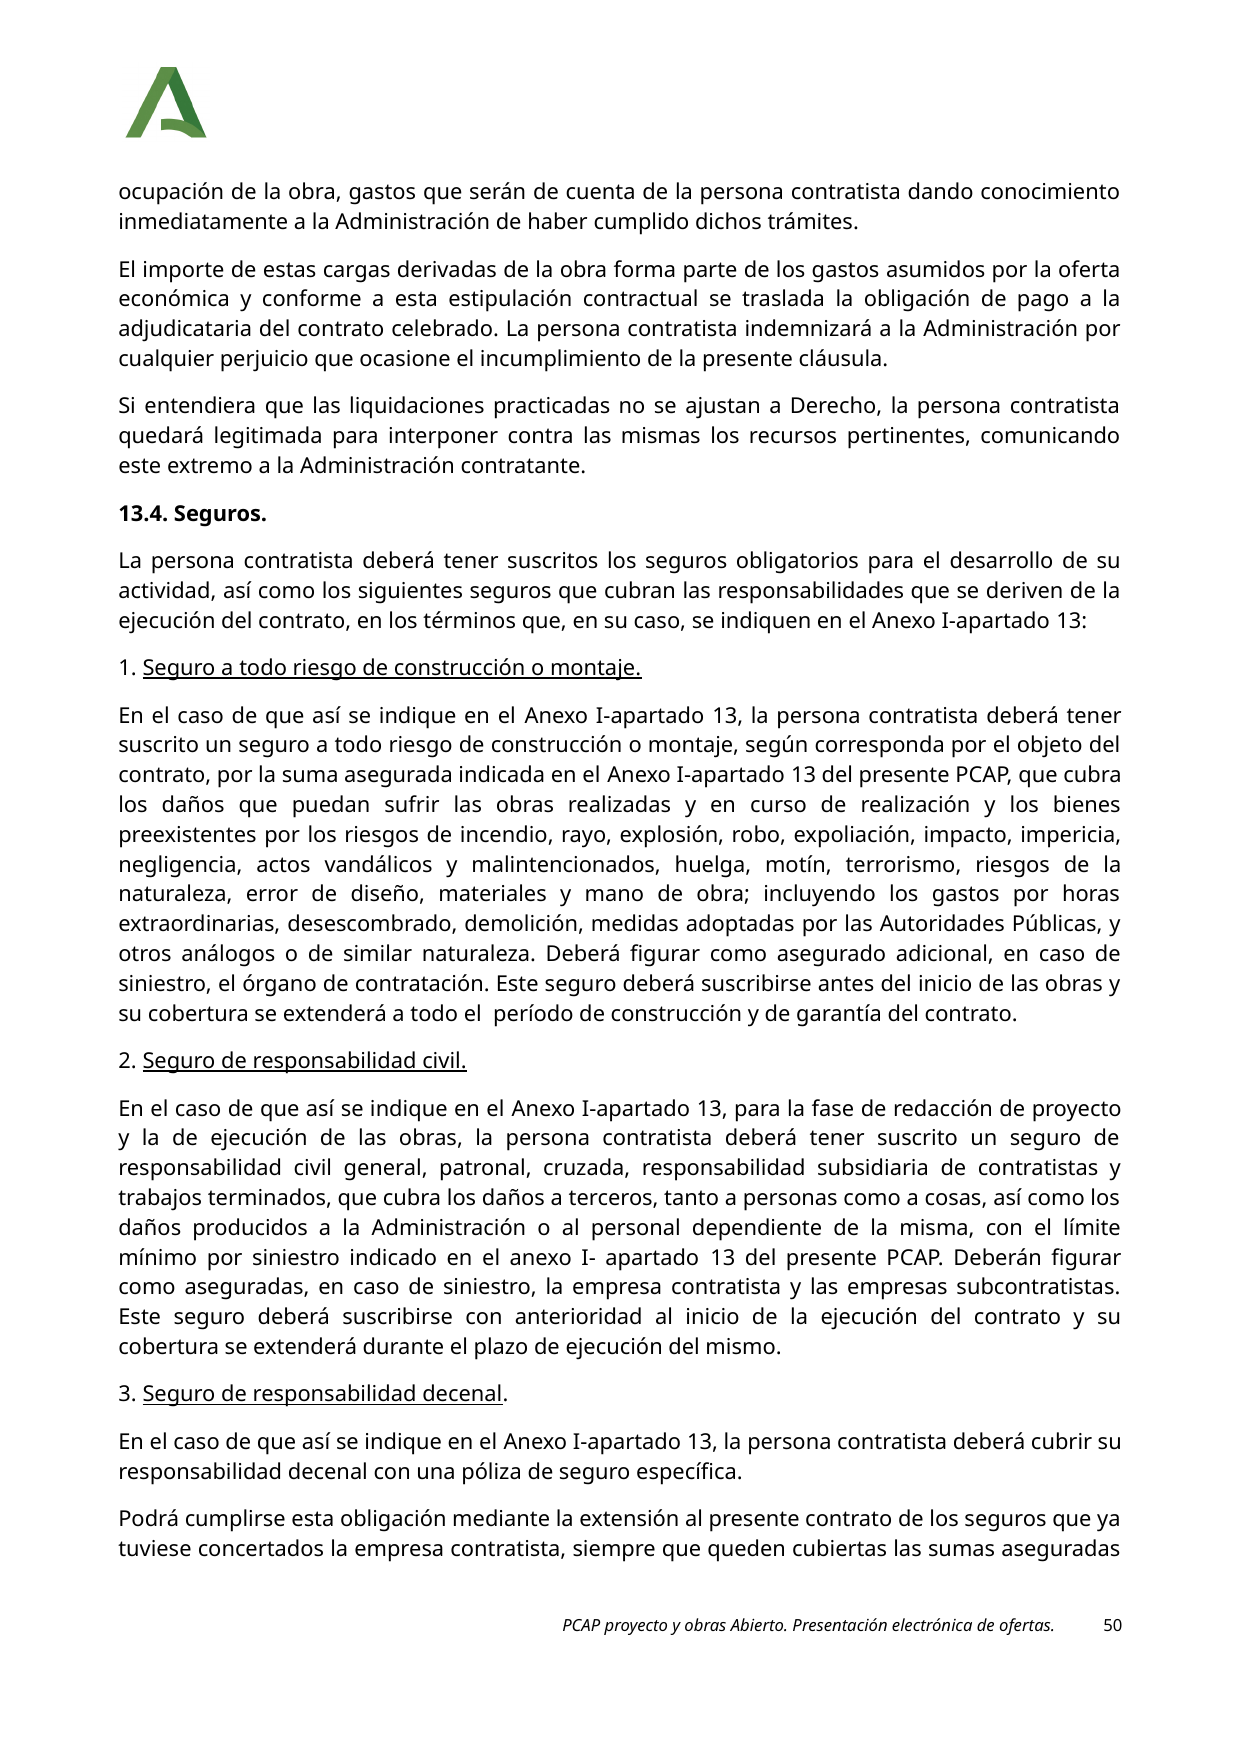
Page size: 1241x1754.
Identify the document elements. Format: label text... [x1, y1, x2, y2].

text 3. Seguro de responsabilidad decenal. [118, 1378, 1122, 1408]
text Si entendiera que las liquidaciones practicadas no se ajustan a Derecho, la persona contratista quedará legitimada para interponer contra las mismas los recursos pertinentes, comunicando este extremo a la Administración contratante. [118, 391, 1122, 480]
text El importe de estas cargas derivadas de la obra forma parte de los gastos asumidos por la oferta económica y conforme a esta estipulación contractual se traslada la obligación de pago a la adjudicataria del contrato celebrado. La persona contratista indemnizará a la Administración por cualquier perjuicio que ocasione el incumplimiento de la presente cláusula. [118, 254, 1122, 373]
text 2. Seguro de responsabilidad civil. [118, 1045, 1122, 1075]
text En el caso de que así se indique en el Anexo I-apartado 13, la persona contratista deberá cubrir su responsabilidad decenal con una póliza de seguro específica. [118, 1426, 1122, 1486]
text La persona contratista deberá tener suscritos los seguros obligatorios para el desarrollo de su actividad, así como los siguientes seguros que cubran las responsabilidades que se deriven de la ejecución del contrato, en los términos que, en su caso, se indiquen en el Anexo I-apartado 13: [118, 545, 1122, 634]
picture [121, 62, 210, 142]
text Podrá cumplirse esta obligación mediante la extensión al presente contrato de los seguros que ya tuviese concertados la empresa contratista, siempre que queden cubiertas las sumas aseguradas [118, 1503, 1122, 1563]
text ocupación de la obra, gastos que serán de cuenta de la persona contratista dando conocimiento inmediatamente a la Administración de haber cumplido dichos trámites. [118, 176, 1122, 236]
subtitle 13.4. Seguros. [118, 498, 1122, 527]
text En el caso de que así se indique en el Anexo I-apartado 13, para la fase de redacción de proyecto y la de ejecución de las obras, la persona contratista deberá tener suscrito un seguro de responsabilidad civil general, patronal, cruzada, responsabilidad subsidiaria de contratistas y trabajos terminados, que cubra los daños a terceros, tanto a personas como a cosas, así como los daños producidos a la Administración o al personal dependiente de la misma, con el límite mínimo por siniestro indicado en el anexo I- apartado 13 del presente PCAP. Deberán figurar como aseguradas, en caso de siniestro, la empresa contratista y las empresas subcontratistas. Este seguro deberá suscribirse con anterioridad al inicio de la ejecución del contrato y su cobertura se extenderá durante el plazo de ejecución del mismo. [118, 1093, 1122, 1361]
text En el caso de que así se indique en el Anexo I-apartado 13, la persona contratista deberá tener suscrito un seguro a todo riesgo de construcción o montaje, según corresponda por el objeto del contrato, por la suma asegurada indicada en el Anexo I-apartado 13 del presente PCAP, que cubra los daños que puedan sufrir las obras realizadas y en curso de realización y los bienes preexistentes por los riesgos de incendio, rayo, explosión, robo, expoliación, impacto, impericia, negligencia, actos vandálicos y malintencionados, huelga, motín, terrorismo, riesgos de la naturaleza, error de diseño, materiales y mano de obra; incluyendo los gastos por horas extraordinarias, desescombrado, demolición, medidas adoptadas por las Autoridades Públicas, y otros análogos o de similar naturaleza. Deberá figurar como asegurado adicional, en caso de siniestro, el órgano de contratación. Este seguro deberá suscribirse antes del inicio de las obras y su cobertura se extenderá a todo el período de construcción y de garantía del contrato. [118, 700, 1122, 1027]
text 1. Seguro a todo riesgo de construcción o montaje. [118, 652, 1122, 682]
